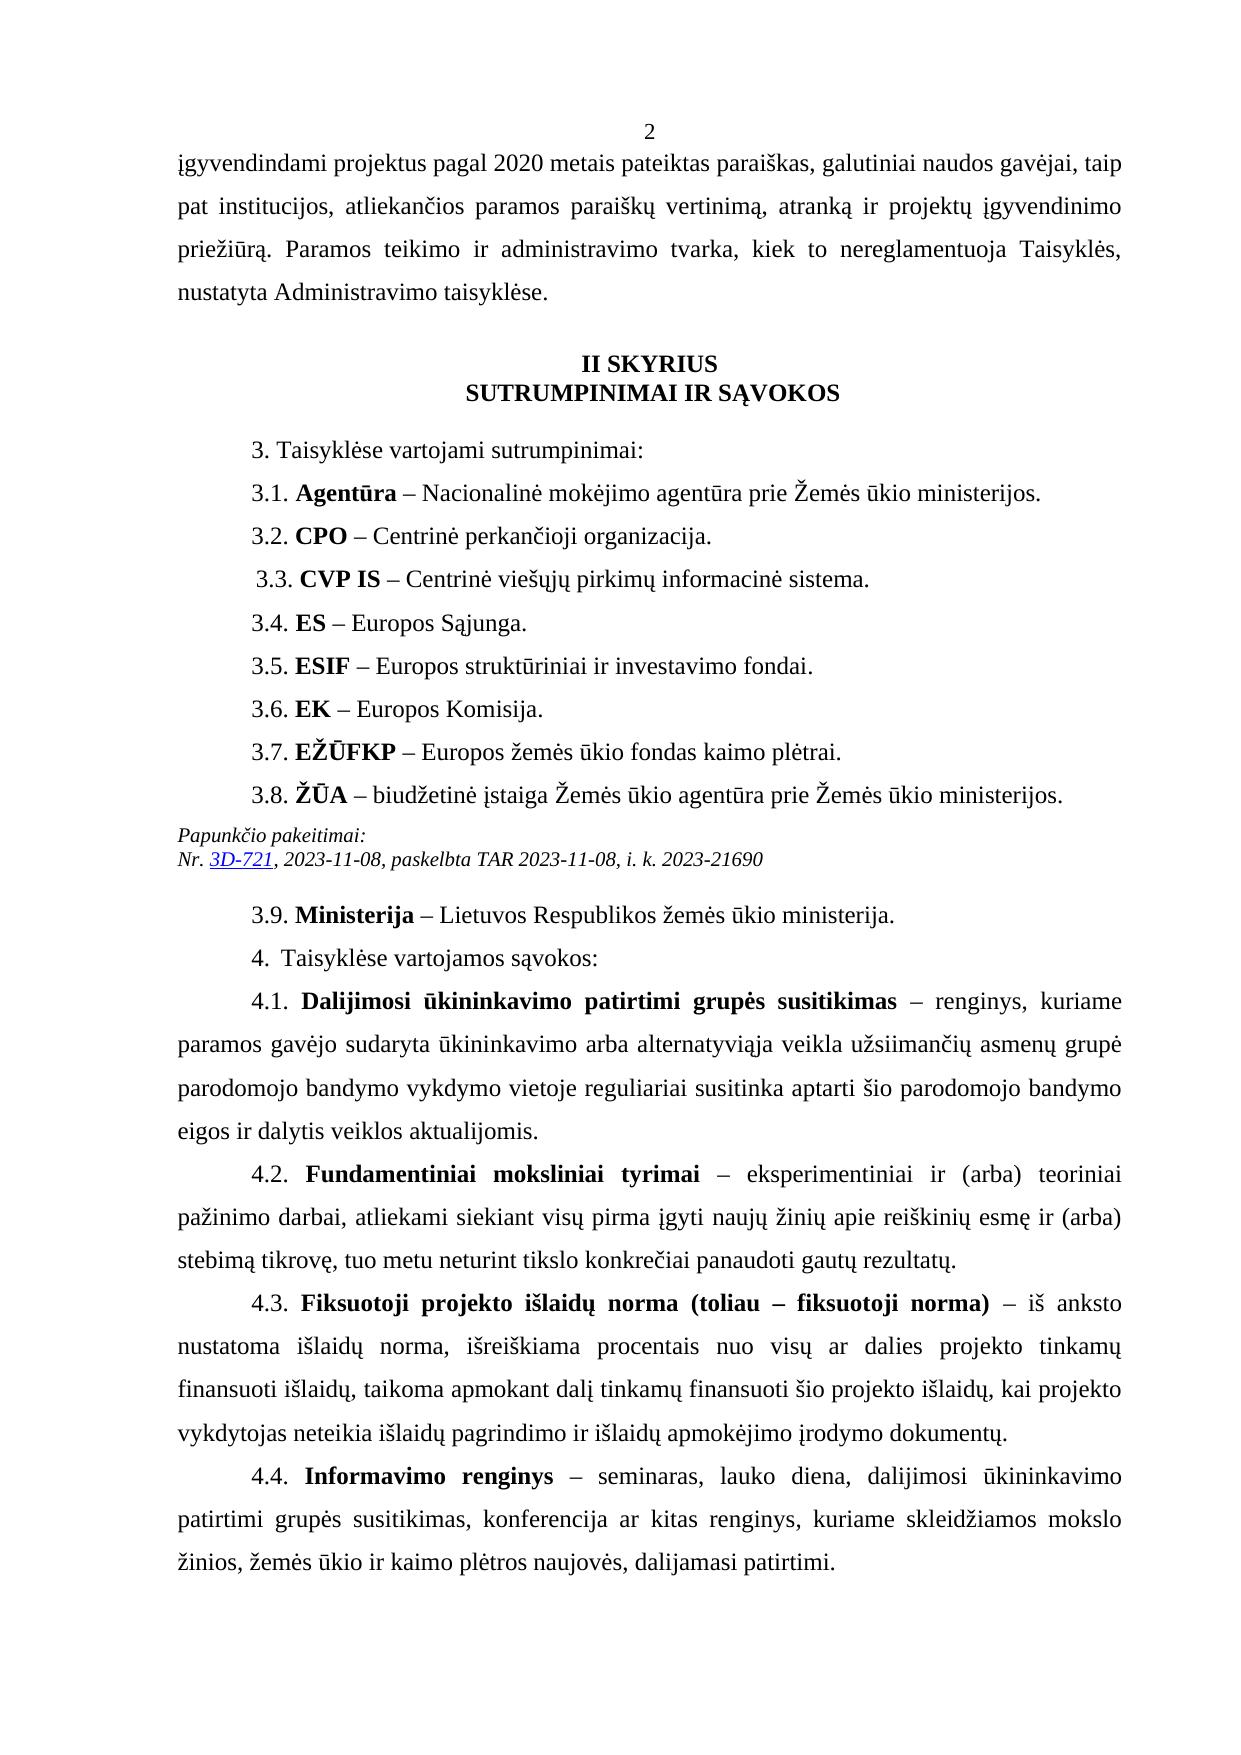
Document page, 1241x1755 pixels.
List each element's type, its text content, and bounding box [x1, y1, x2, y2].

text 3. Taisyklėse vartojami sutrumpinimai: [251, 435, 1122, 464]
text 3.1. Agentūra – Nacionalinė mokėjimo agentūra prie Žemės ūkio ministerijos. [251, 478, 1122, 507]
text 4.3. Fiksuotoji projekto išlaidų norma (toliau – fiksuotoji norma) – iš anksto nustatoma išlaidų norma, išreiškiama procentais nuo visų ar dalies projekto tinkamų finansuoti išlaidų, taikoma apmokant dalį tinkamų finansuoti šio projekto išlaidų, kai projekto vykdytojas neteikia išlaidų pagrindimo ir išlaidų apmokėjimo įrodymo dokumentų. [177, 1288, 1122, 1446]
text 3.9. Ministerija – Lietuvos Respublikos žemės ūkio ministerija. [251, 900, 1122, 929]
text 3.4. ES – Europos Sąjunga. [251, 608, 1122, 636]
text SUTRUMPINIMAI IR SĄVOKOS [177, 378, 1122, 406]
text Nr. 3D-721, 2023-11-08, paskelbta TAR 2023-11-08, i. k. 2023-21690 [177, 847, 1122, 871]
text 3.8. ŽŪA – biudžetinė įstaiga Žemės ūkio agentūra prie Žemės ūkio ministerijos. [177, 780, 1122, 809]
text 3.2. CPO – Centrinė perkančioji organizacija. [251, 521, 1122, 550]
text 3.7. EŽŪFKP – Europos žemės ūkio fondas kaimo plėtrai. [251, 737, 1122, 766]
text II SKYRIUS [177, 349, 1122, 378]
text 4.2. Fundamentiniai moksliniai tyrimai – eksperimentiniai ir (arba) teoriniai pažinimo darbai, atliekami siekiant visų pirma įgyti naujų žinių apie reiškinių esmę ir (arba) stebimą tikrovę, tuo metu neturint tikslo konkrečiai panaudoti gautų rezultatų. [177, 1159, 1122, 1274]
text 3.5. ESIF – Europos struktūriniai ir investavimo fondai. [177, 651, 1122, 679]
text 4. Taisyklėse vartojamos sąvokos: [251, 943, 1122, 972]
text 3.6. EK – Europos Komisija. [177, 694, 1122, 723]
text 3.3. CVP IS – Centrinė viešųjų pirkimų informacinė sistema. [177, 564, 1122, 593]
text įgyvendindami projektus pagal 2020 metais pateiktas paraiškas, galutiniai naudos gavėjai, taip pat institucijos, atliekančios paramos paraiškų vertinimą, atranką ir projektų įgyvendinimo priežiūrą. Paramos teikimo ir administravimo tvarka, kiek to nereglamentuoja Taisyklės, nustatyta Administravimo taisyklėse. [177, 148, 1122, 306]
text 4.1. Dalijimosi ūkininkavimo patirtimi grupės susitikimas – renginys, kuriame paramos gavėjo sudaryta ūkininkavimo arba alternatyviąja veikla užsiimančių asmenų grupė parodomojo bandymo vykdymo vietoje reguliariai susitinka aptarti šio parodomojo bandymo eigos ir dalytis veiklos aktualijomis. [177, 986, 1122, 1144]
text 4.4. Informavimo renginys – seminaras, lauko diena, dalijimosi ūkininkavimo patirtimi grupės susitikimas, konferencija ar kitas renginys, kuriame skleidžiamos mokslo žinios, žemės ūkio ir kaimo plėtros naujovės, dalijamasi patirtimi. [177, 1461, 1122, 1576]
text Papunkčio pakeitimai: [177, 823, 1122, 847]
